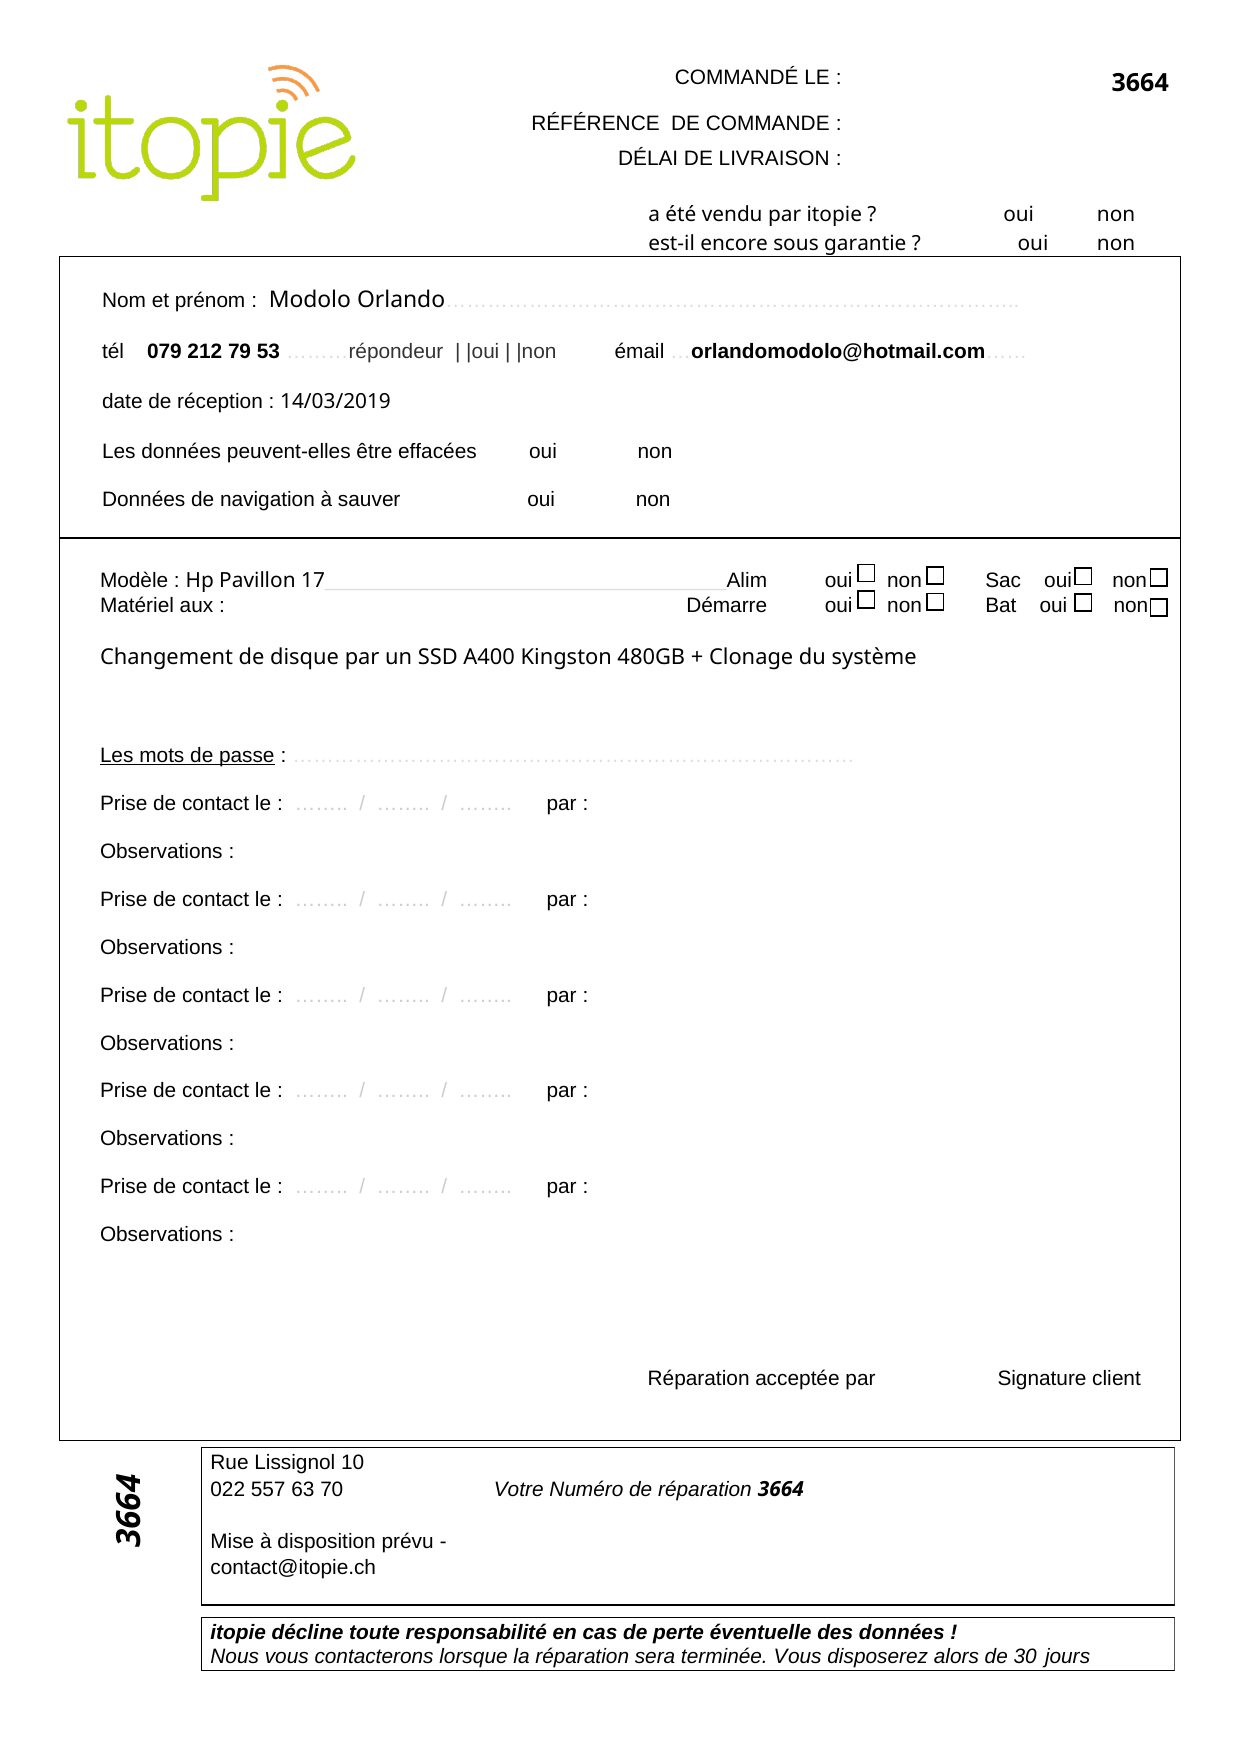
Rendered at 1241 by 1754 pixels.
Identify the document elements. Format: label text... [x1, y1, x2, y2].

table_cell [847, 105, 1180, 140]
text Observations : [60, 1027, 1180, 1054]
table_cell RÉFÉRENCE DE COMMANDE : [490, 105, 847, 140]
text Observations : [60, 931, 1180, 958]
text Observations : [60, 1123, 1180, 1150]
text date de réception : 14/03/2019 [60, 383, 1180, 415]
text Prise de contact le : …….. / …….. / …….. par : [60, 883, 1180, 911]
text Prise de contact le : …….. / …….. / …….. par : [60, 788, 1180, 815]
text Les données peuvent-elles être effacées oui non [60, 436, 1180, 463]
text Modèle : Hp Pavillon 17 Alim oui non Sac oui non [879, 562, 925, 590]
text tél 079 212 79 53 ………répondeur | |oui | |non émail …orlandomodolo@hotmail.com…… [60, 335, 1180, 362]
text Prise de contact le : …….. / …….. / …….. par : [60, 1171, 1180, 1198]
text est-il encore sous garantie ? oui non [59, 228, 1181, 256]
table_header Rue Lissignol 10 022 557 63 70 Votre Numéro de réparation 3664 Mise à disposition prévu - contact@itopie.ch [195, 1441, 1180, 1611]
text Modèle : Hp Pavillon 17 Alim oui non Sac oui non [60, 562, 856, 590]
table_header 3664 [847, 59, 1180, 104]
text a été vendu par itopie ? oui non [59, 199, 1181, 228]
text Nom et prénom : Modolo Orlando……………………………………………………………………….. [60, 280, 1180, 314]
text Données de navigation à sauver oui non [60, 484, 1180, 511]
text Modèle : Hp Pavillon 17 Alim oui non Sac oui non [948, 562, 1180, 590]
text Prise de contact le : …….. / …….. / …….. par : [60, 1075, 1180, 1102]
text Réparation acceptée par Signature client [60, 1363, 1180, 1390]
table_cell itopie décline toute responsabilité en cas de perte éventuelle des données ! Nous vous contacterons lorsque la réparation sera terminée. Vous disposerez alors de 30 jours [195, 1611, 1180, 1677]
table_header COMMANDÉ LE : [490, 59, 847, 104]
picture [67, 65, 356, 201]
text Matériel aux : Démarre oui non Bat oui non [60, 590, 1180, 617]
table_cell [847, 140, 1180, 175]
text Les mots de passe : ……………………………………………………………………… [60, 740, 1180, 767]
table_cell DÉLAI DE LIVRAISON : [490, 140, 847, 175]
text Prise de contact le : …….. / …….. / …….. par : [60, 979, 1180, 1006]
text Observations : [60, 1219, 1180, 1246]
text Observations : [60, 836, 1180, 863]
table_header 3664 [59, 1441, 195, 1677]
text Changement de disque par un SSD A400 Kingston 480GB + Clonage du système [60, 638, 1180, 671]
